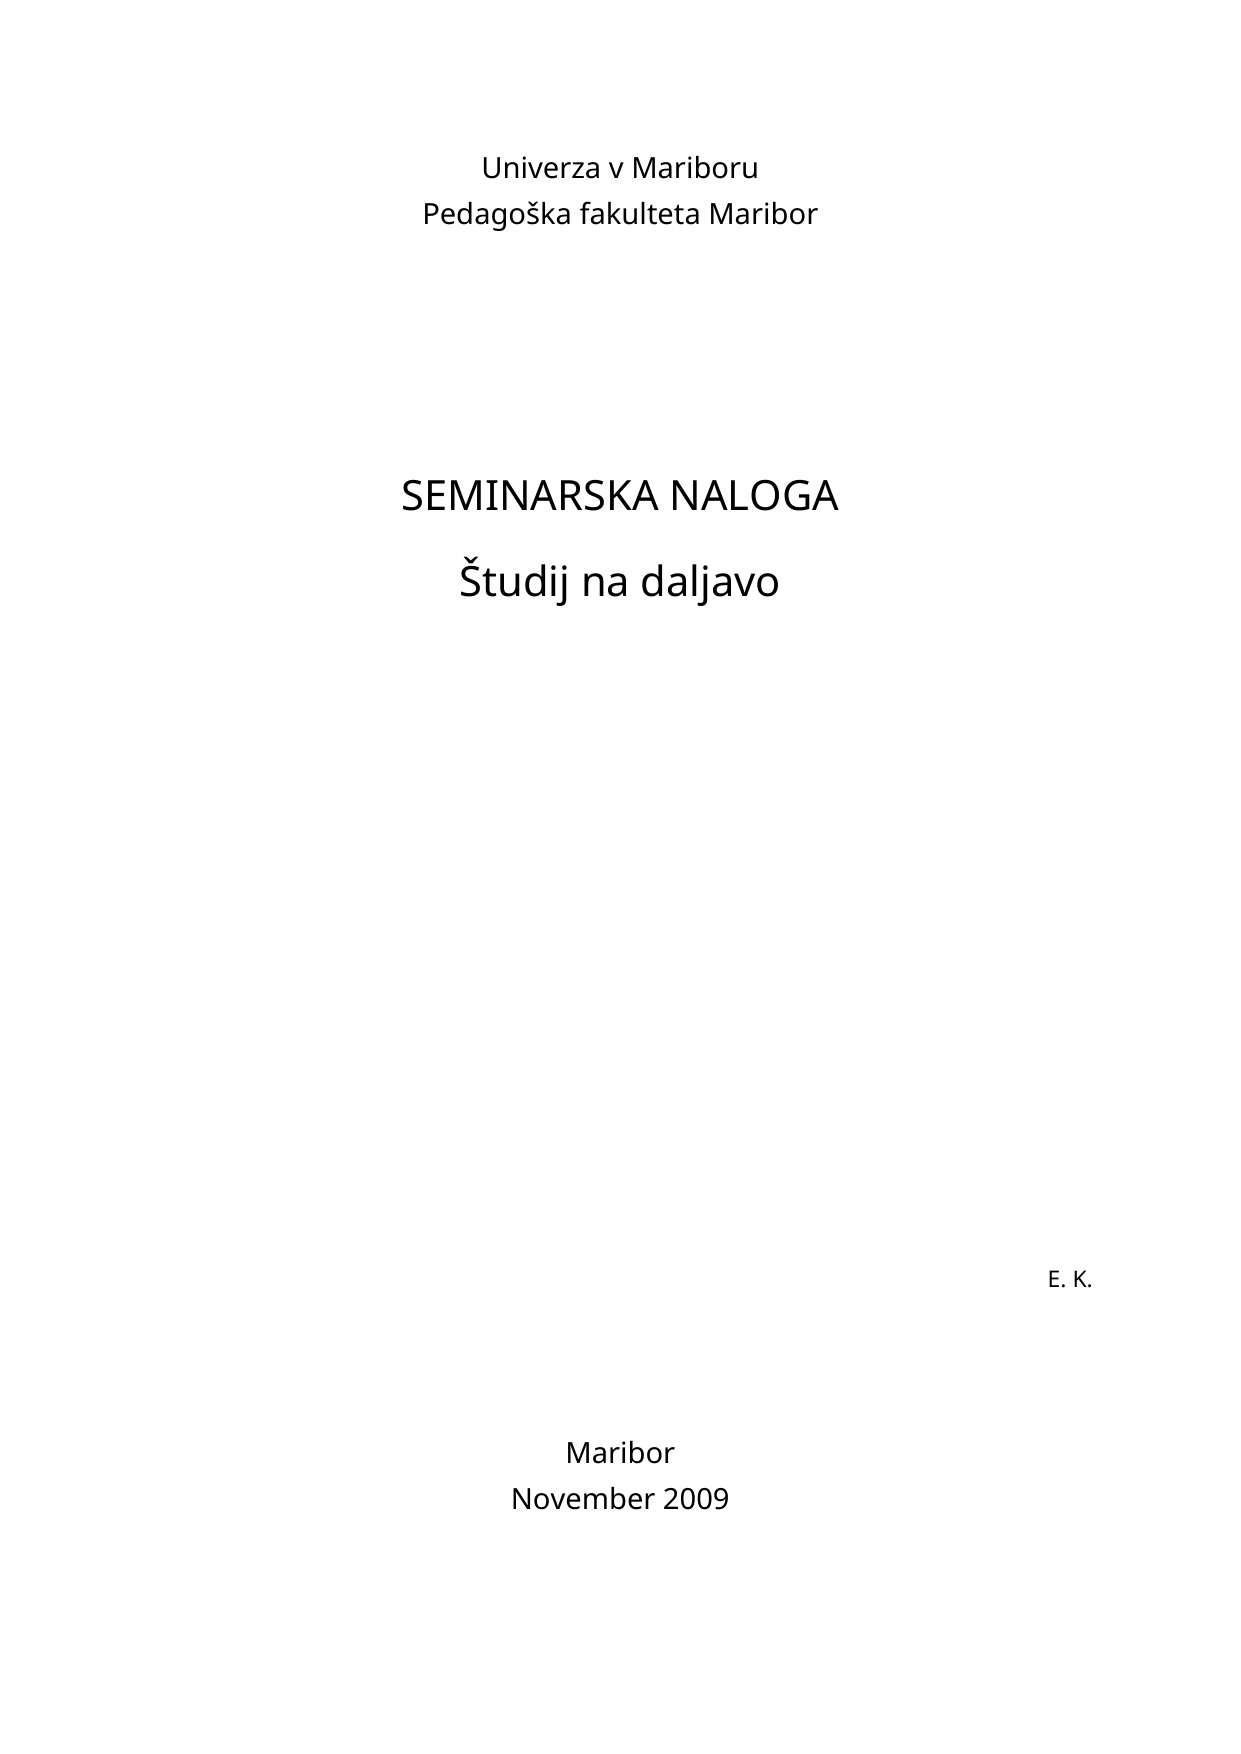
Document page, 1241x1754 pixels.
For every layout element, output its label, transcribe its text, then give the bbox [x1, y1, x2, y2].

text Univerza v Mariboru [148, 148, 1093, 187]
text SEMINARSKA NALOGA [148, 466, 1093, 523]
text Maribor [148, 1433, 1093, 1472]
text Študij na daljavo [148, 552, 1093, 609]
text E. K. [148, 1262, 1093, 1294]
text November 2009 [148, 1478, 1093, 1518]
text Pedagoška fakulteta Maribor [148, 193, 1093, 233]
